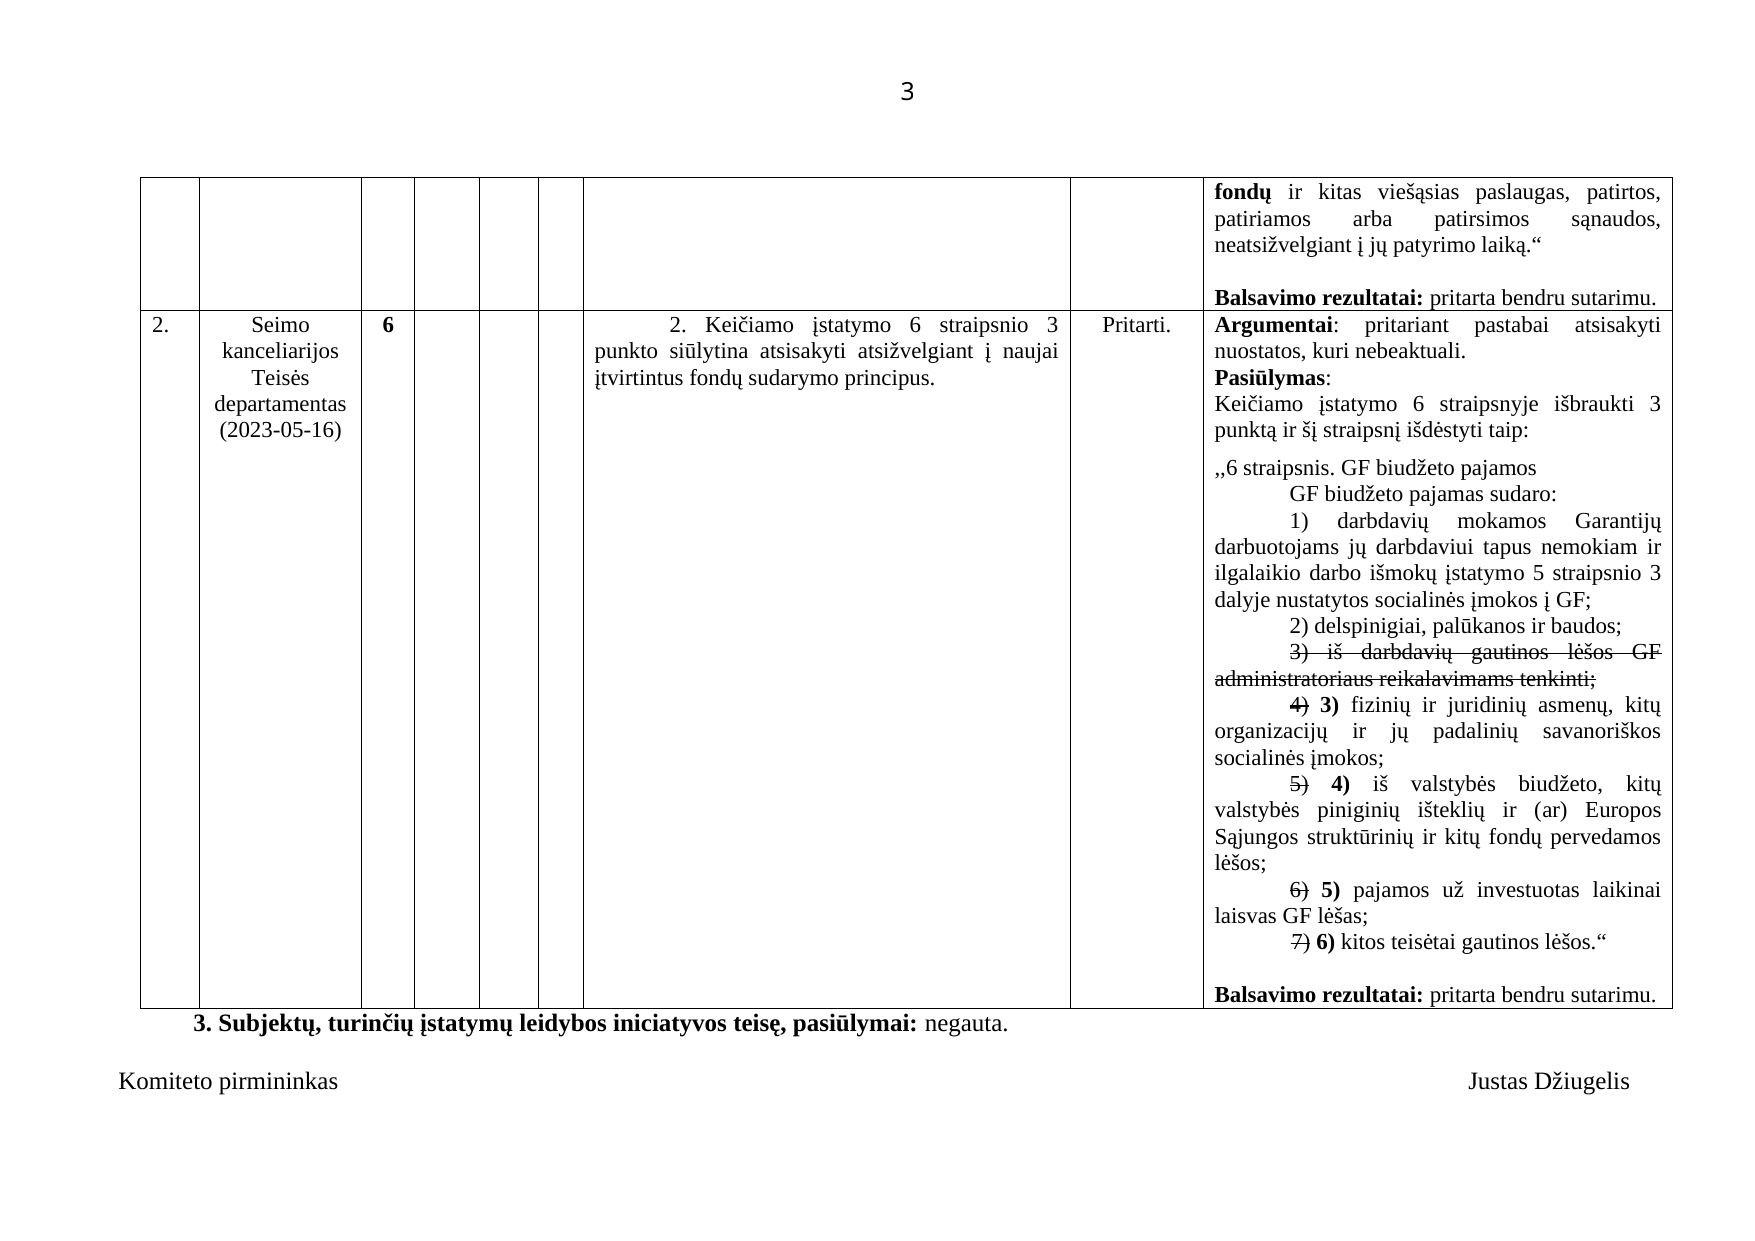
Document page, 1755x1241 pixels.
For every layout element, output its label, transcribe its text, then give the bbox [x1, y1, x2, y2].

table_cell Seimo kanceliarijos Teisės departamentas (2023-05-16) [200, 311, 361, 1007]
table_cell [141, 178, 199, 310]
table_cell [539, 311, 583, 1007]
table_cell Pritarti. [1071, 311, 1203, 1007]
table_cell [480, 311, 538, 1007]
table_cell [362, 178, 414, 310]
table_cell [539, 178, 583, 310]
text 3. Subjektų, turinčių įstatymų leidybos iniciatyvos teisę, pasiūlymai: negauta. [118, 1008, 1695, 1037]
table_cell 2. [141, 311, 199, 1007]
text Komiteto pirmininkas Justas Džiugelis [118, 1066, 1695, 1095]
table_cell fondų ir kitas viešąsias paslaugas, patirtos, patiriamos arba patirsimos sąnaudos, neatsižvelgiant į jų patyrimo laiką.“ Balsavimo rezultatai: pritarta bendru sutarimu. [1204, 178, 1672, 310]
table_cell 6 [362, 311, 414, 1007]
table_cell [415, 178, 479, 310]
table_cell 2. Keičiamo įstatymo 6 straipsnio 3 punkto siūlytina atsisakyti atsižvelgiant į naujai įtvirtintus fondų sudarymo principus. [584, 311, 1070, 1007]
table_cell [415, 311, 479, 1007]
table_cell [584, 178, 1070, 310]
table_cell [1071, 178, 1203, 310]
table_cell Argumentai: pritariant pastabai atsisakyti nuostatos, kuri nebeaktuali. Pasiūlymas: Keičiamo įstatymo 6 straipsnyje išbraukti 3 punktą ir šį straipsnį išdėstyti taip: ,,6 straipsnis. GF biudžeto pajamos GF biudžeto pajamas sudaro: 1) darbdavių mokamos Garantijų darbuotojams jų darbdaviui tapus nemokiam ir ilgalaikio darbo išmokų įstatymo 5 straipsnio 3 dalyje nustatytos socialinės įmokos į GF; 2) delspinigiai, palūkanos ir baudos; 3) iš darbdavių gautinos lėšos GF administratoriaus reikalavimams tenkinti; 4) 3) fizinių ir juridinių asmenų, kitų organizacijų ir jų padalinių savanoriškos socialinės įmokos; 5) 4) iš valstybės biudžeto, kitų valstybės piniginių išteklių ir (ar) Europos Sąjungos struktūrinių ir kitų fondų pervedamos lėšos; 6) 5) pajamos už investuotas laikinai laisvas GF lėšas; 7) 6) kitos teisėtai gautinos lėšos.“ Balsavimo rezultatai: pritarta bendru sutarimu. [1204, 311, 1672, 1007]
table_cell [480, 178, 538, 310]
table_cell [200, 178, 361, 310]
